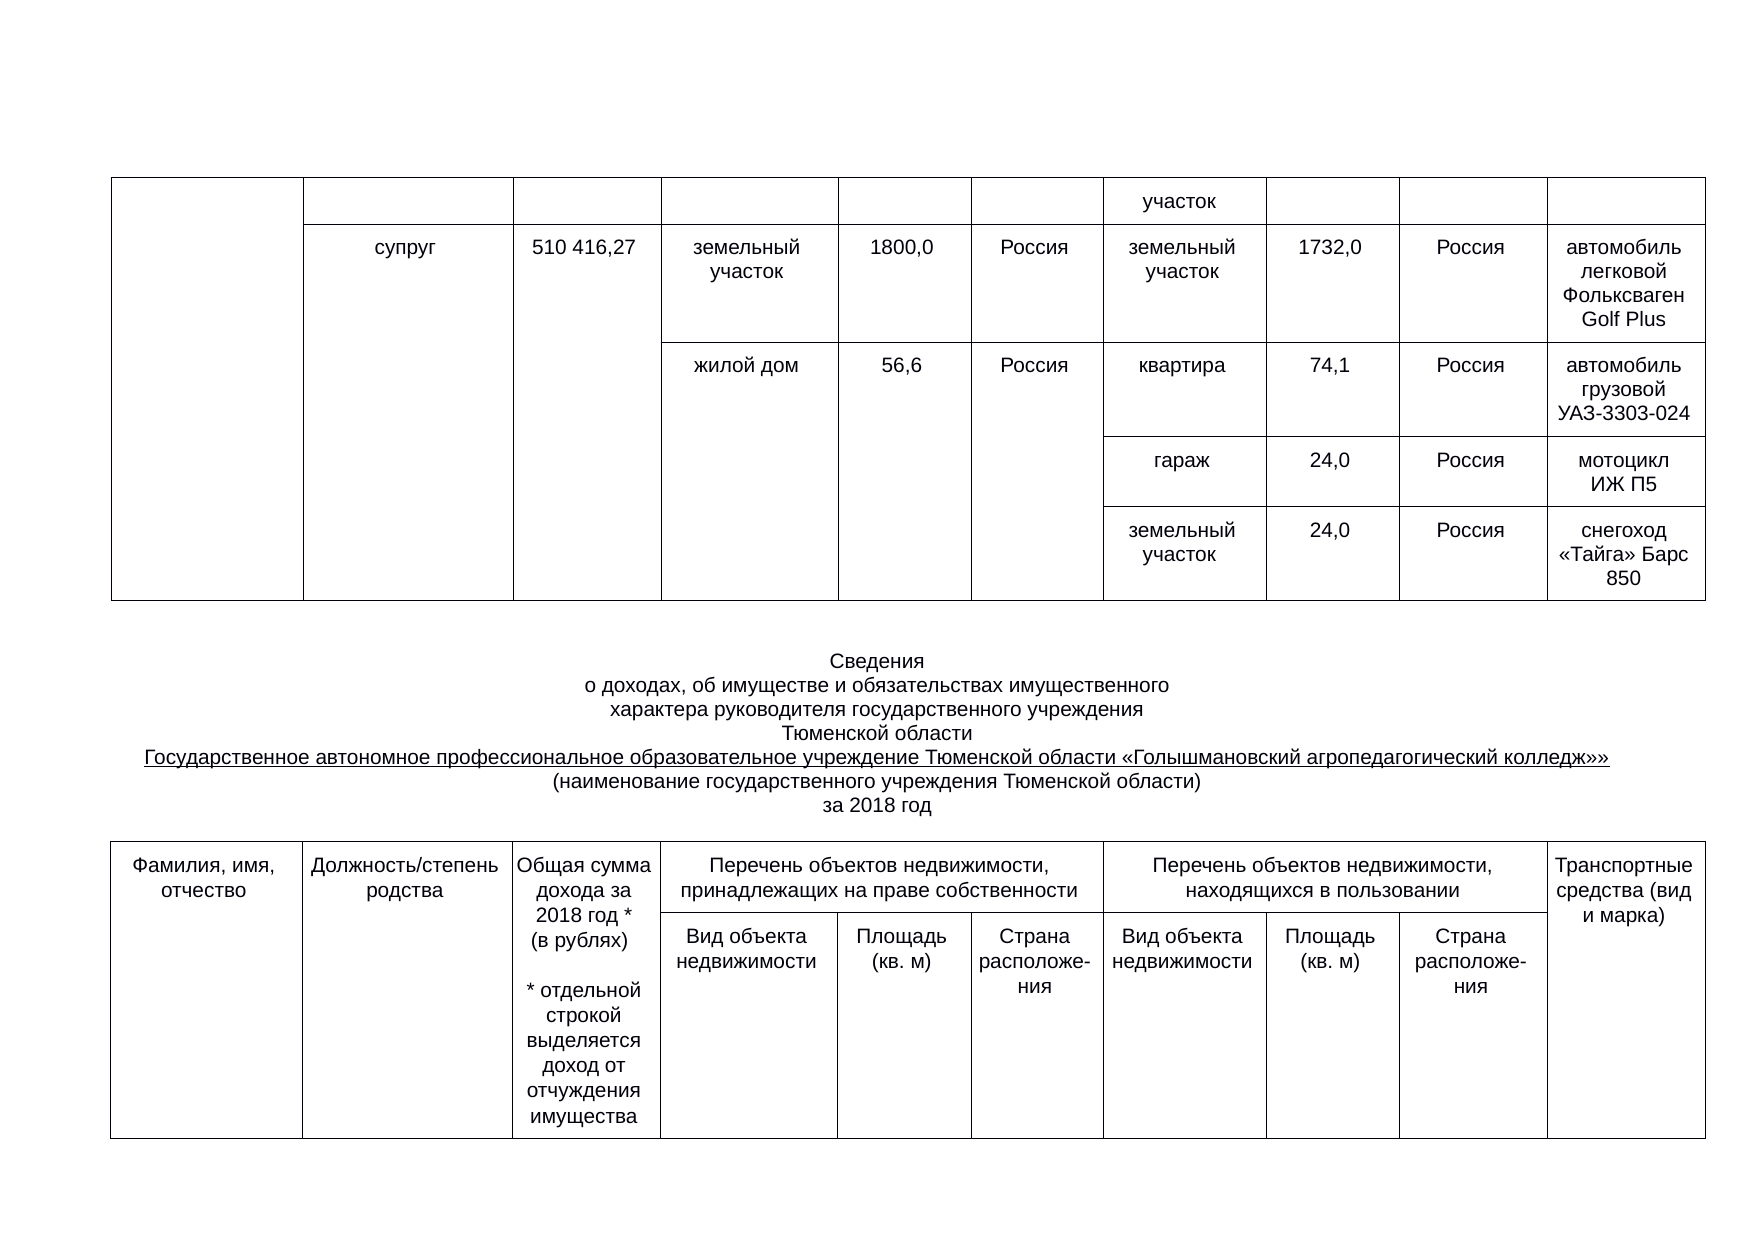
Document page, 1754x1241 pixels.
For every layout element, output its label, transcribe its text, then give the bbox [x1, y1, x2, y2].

table_cell земельный участок [1104, 225, 1266, 342]
table_header Фамилия, имя, отчество [111, 842, 302, 1138]
text характера руководителя государственного учреждения [118, 697, 1636, 721]
table_cell [1267, 178, 1399, 223]
table_cell 1800,0 [839, 225, 971, 342]
table_cell участок [1104, 178, 1266, 223]
table_cell гараж [1104, 437, 1266, 506]
table_cell 24,0 [1267, 437, 1399, 506]
table_cell [514, 178, 661, 223]
table_cell 24,0 [1267, 507, 1399, 600]
table_header Транспортные средства (вид и марка) [1548, 842, 1705, 1138]
table_cell Страна расположе-ния [972, 913, 1103, 1138]
table_cell 1732,0 [1267, 225, 1399, 342]
text Государственное автономное профессиональное образовательное учреждение Тюменской области «Голышмановский агропедагогический колледж»» [118, 745, 1636, 769]
table_cell Площадь (кв. м) [1267, 913, 1399, 1138]
table_cell земельный участок [662, 225, 838, 342]
table_cell Россия [1400, 437, 1547, 506]
text Тюменской области [118, 721, 1636, 745]
table_cell 510 416,27 [514, 225, 661, 600]
table_cell Россия [972, 343, 1103, 600]
text за 2018 год [118, 793, 1636, 817]
table_cell [1548, 178, 1705, 223]
table_cell супруг [304, 225, 513, 600]
table_cell жилой дом [662, 343, 838, 600]
text Сведения [118, 649, 1636, 673]
table_cell Площадь (кв. м) [838, 913, 971, 1138]
table_cell мотоцикл ИЖ П5 [1548, 437, 1705, 506]
table_cell 74,1 [1267, 343, 1399, 436]
table_cell снегоход «Тайга» Барс 850 [1548, 507, 1705, 600]
table_cell квартира [1104, 343, 1266, 436]
table_cell [972, 178, 1103, 223]
table_cell Россия [1400, 507, 1547, 600]
table_cell [662, 178, 838, 223]
table_cell земельный участок [1104, 507, 1266, 600]
text (наименование государственного учреждения Тюменской области) [118, 769, 1636, 793]
text о доходах, об имуществе и обязательствах имущественного [118, 673, 1636, 697]
table_cell 56,6 [839, 343, 971, 600]
table_cell Россия [1400, 225, 1547, 342]
table_cell автомобиль легковой Фольксваген Golf Plus [1548, 225, 1705, 342]
table_cell Россия [972, 225, 1103, 342]
table_cell автомобиль грузовой УАЗ-3303-024 [1548, 343, 1705, 436]
table_cell Вид объекта недвижимости [661, 913, 837, 1138]
table_header Общая сумма дохода за 2018 год * (в рублях) * отдельной строкой выделяется доход от отчуждения имущества [513, 842, 660, 1138]
table_cell Страна расположе-ния [1400, 913, 1547, 1138]
table_cell [112, 178, 303, 600]
table_cell Вид объекта недвижимости [1104, 913, 1266, 1138]
table_cell [304, 178, 513, 223]
table_header Перечень объектов недвижимости, принадлежащих на праве собственности [661, 842, 1103, 912]
table_cell Россия [1400, 343, 1547, 436]
table_header Должность/степень родства [303, 842, 512, 1138]
table_cell [839, 178, 971, 223]
table_cell [1400, 178, 1547, 223]
table_header Перечень объектов недвижимости, находящихся в пользовании [1104, 842, 1547, 912]
